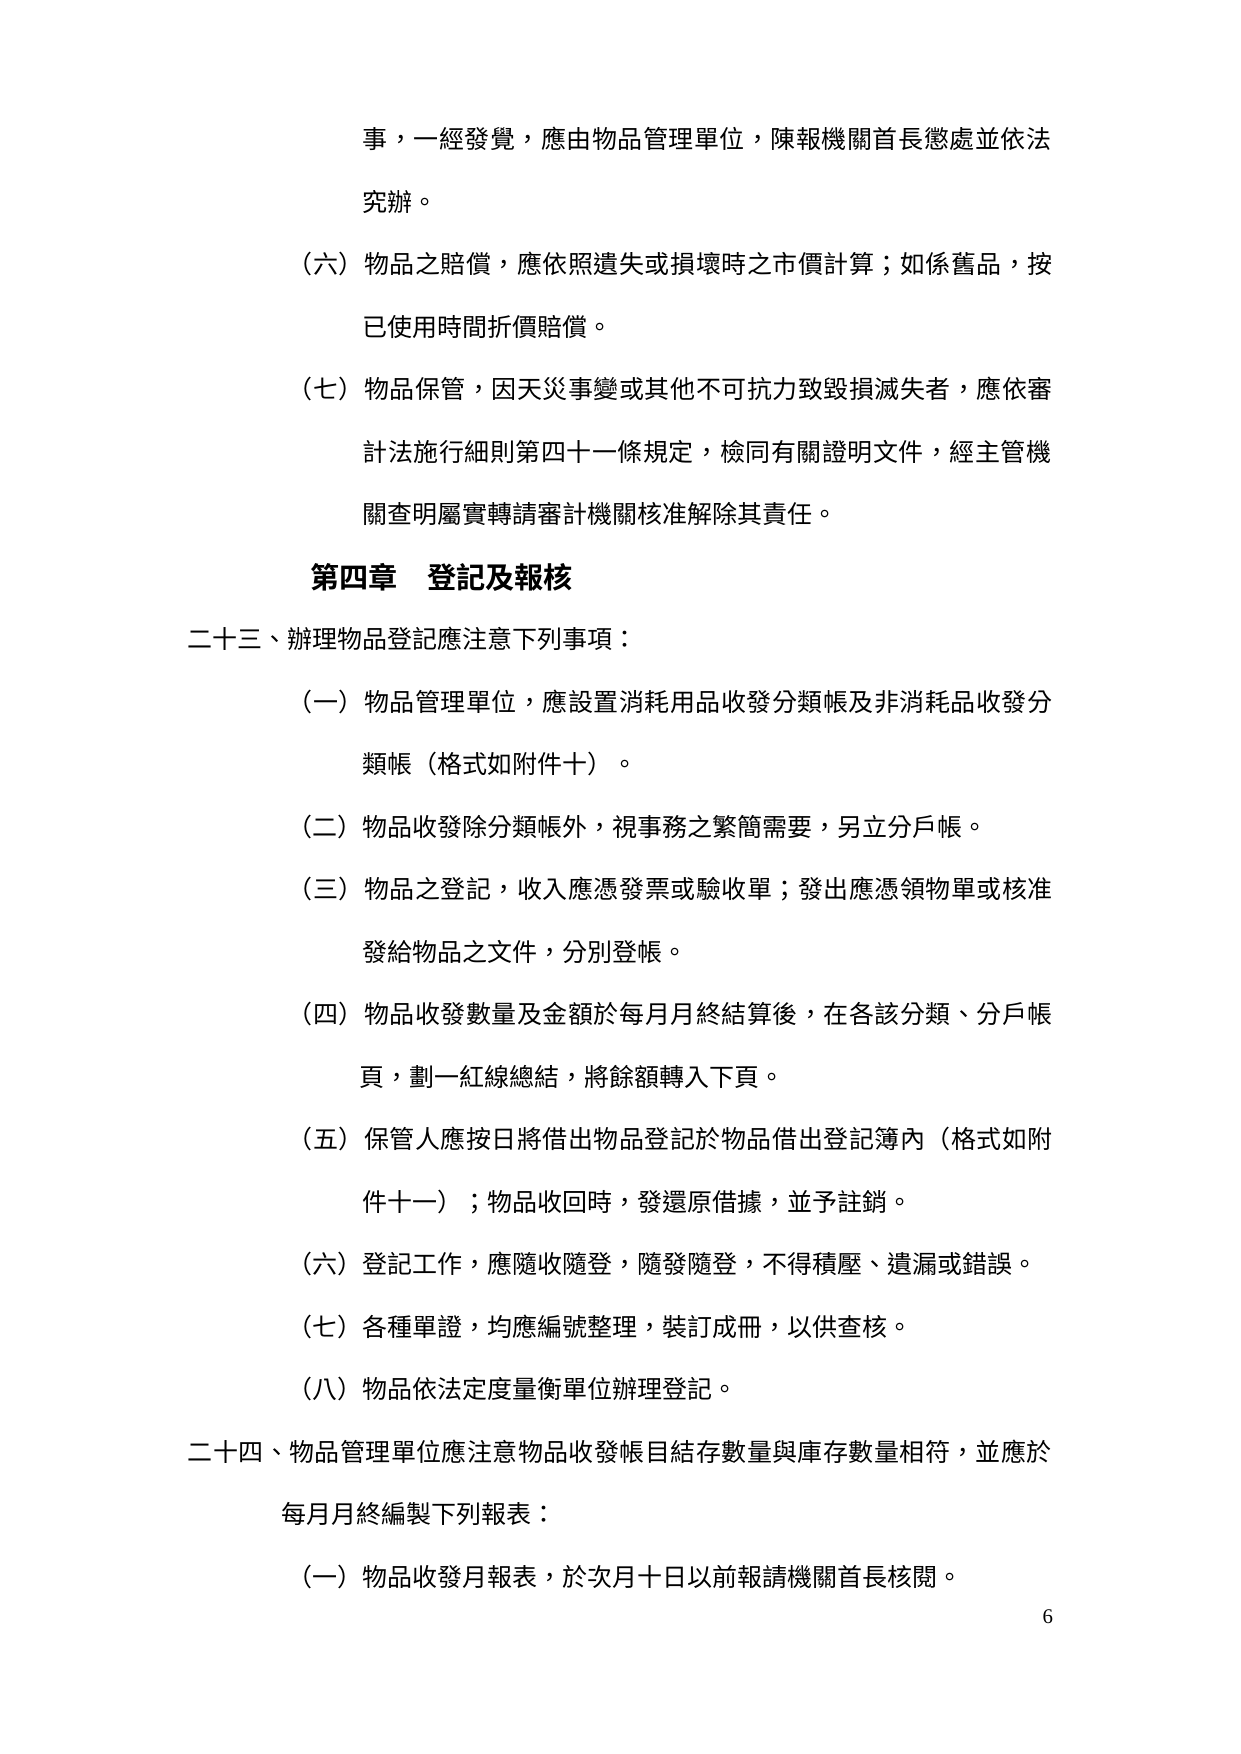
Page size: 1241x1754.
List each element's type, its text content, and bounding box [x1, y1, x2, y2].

text （六）登記工作，應隨收隨登，隨發隨登，不得積壓、遺漏或錯誤。 [287, 1221, 1053, 1284]
text （一）物品收發月報表，於次月十日以前報請機關首長核閱。 [287, 1534, 1053, 1596]
text （三）物品之登記，收入應憑發票或驗收單；發出應憑領物單或核准發給物品之文件，分別登帳。 [287, 846, 1053, 971]
text （一）物品管理單位，應設置消耗用品收發分類帳及非消耗品收發分類帳（格式如附件十）。 [287, 659, 1053, 784]
text （二）物品收發除分類帳外，視事務之繁簡需要，另立分戶帳。 [287, 784, 1053, 846]
text 事，一經發覺，應由物品管理單位，陳報機關首長懲處並依法究辦。 [287, 96, 1053, 221]
text 二十四、物品管理單位應注意物品收發帳目結存數量與庫存數量相符，並應於每月月終編製下列報表： [188, 1409, 1053, 1534]
text 二十三、辦理物品登記應注意下列事項： [187, 596, 1053, 659]
text （六）物品之賠償，應依照遺失或損壞時之市價計算；如係舊品，按已使用時間折價賠償。 [287, 221, 1053, 346]
text （七）物品保管，因天災事變或其他不可抗力致毀損滅失者，應依審計法施行細則第四十一條規定，檢同有關證明文件，經主管機關查明屬實轉請審計機關核准解除其責任。 [287, 346, 1053, 534]
text 第四章 登記及報核 [187, 534, 1053, 596]
text （七）各種單證，均應編號整理，裝訂成冊，以供查核。 [287, 1284, 1053, 1346]
text （八）物品依法定度量衡單位辦理登記。 [287, 1346, 1053, 1409]
text （四）物品收發數量及金額於每月月終結算後，在各該分類、分戶帳頁，劃一紅線總結，將餘額轉入下頁。 [287, 971, 1053, 1096]
text （五）保管人應按日將借出物品登記於物品借出登記簿內（格式如附件十一）；物品收回時，發還原借據，並予註銷。 [287, 1096, 1053, 1221]
